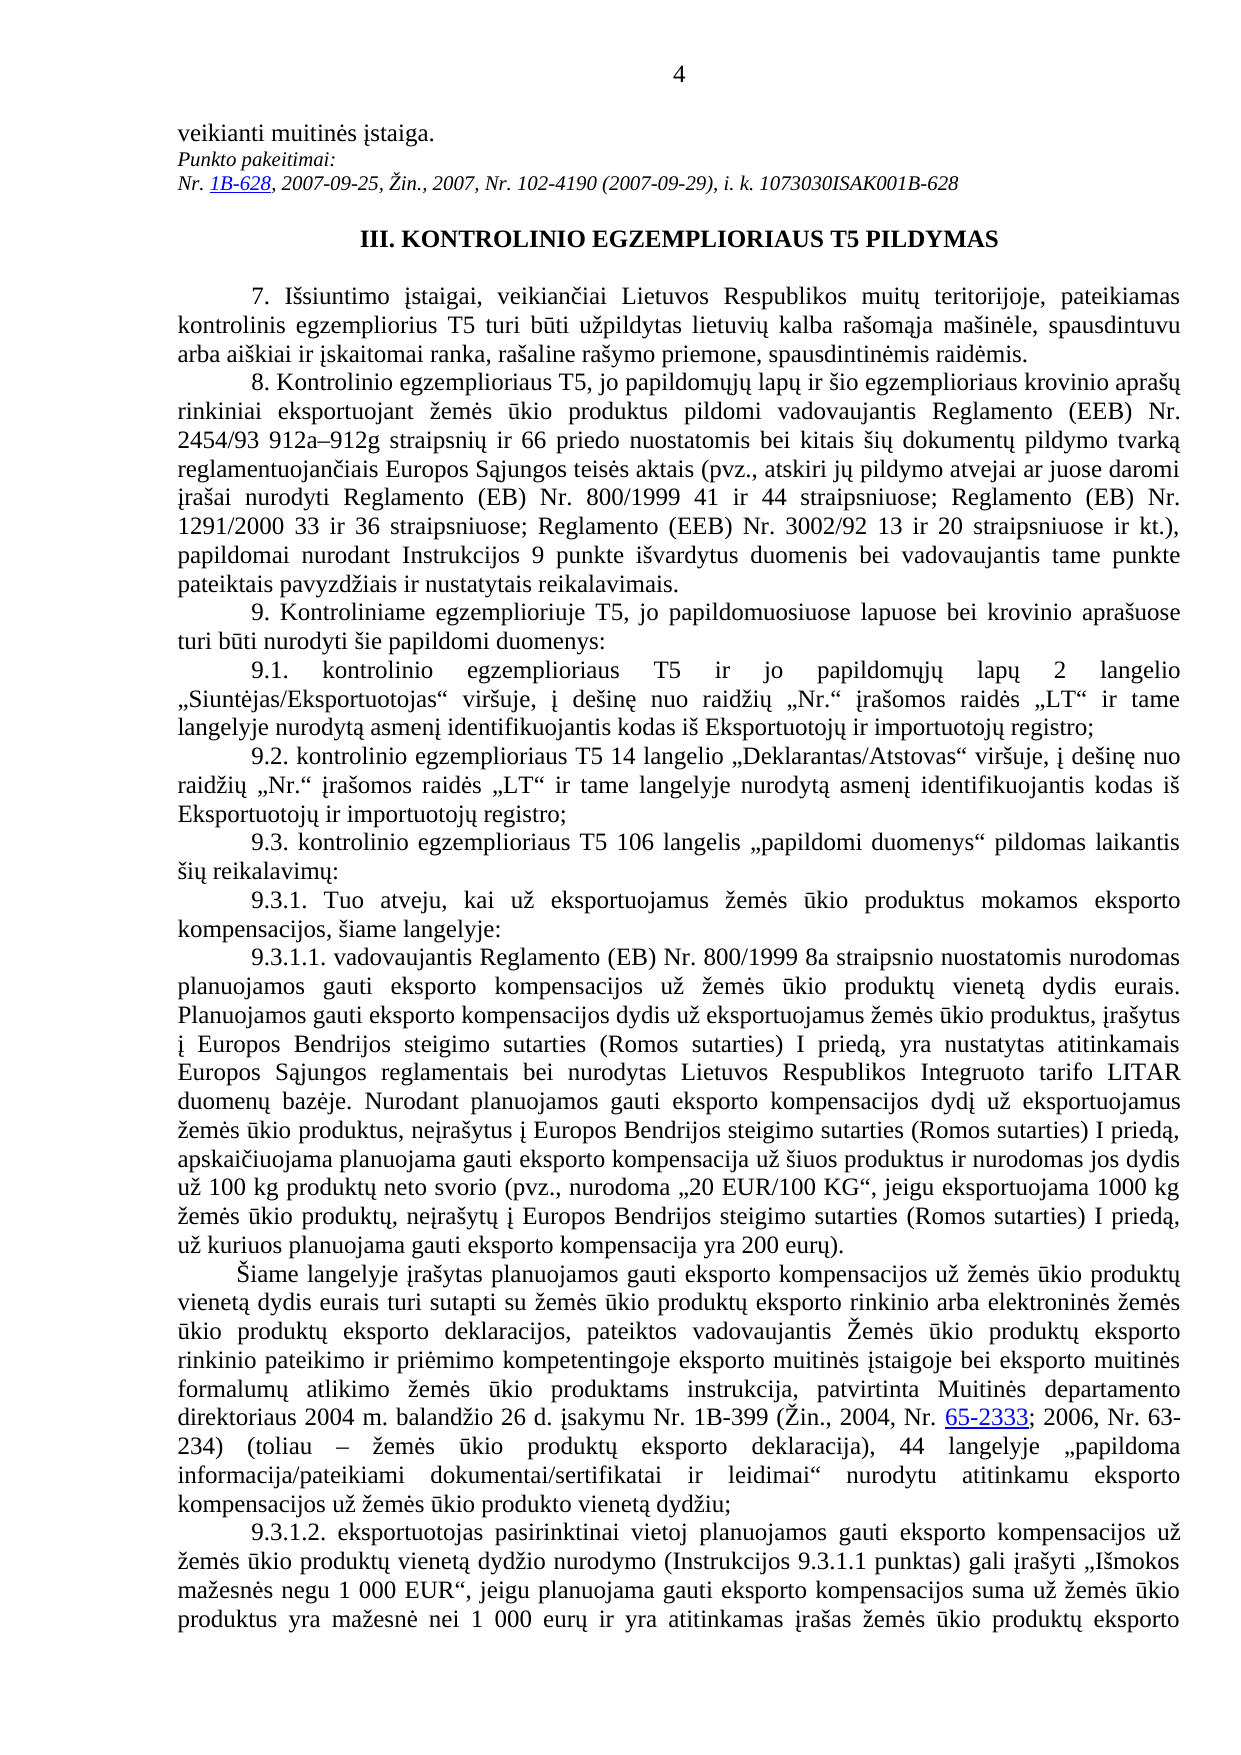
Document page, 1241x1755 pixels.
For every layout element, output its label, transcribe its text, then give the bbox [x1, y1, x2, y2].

text 9.3. kontrolinio egzemplioriaus T5 106 langelis „papildomi duomenys“ pildomas laikantis šių reikalavimų: [177, 827, 1181, 885]
text 9.2. kontrolinio egzemplioriaus T5 14 langelio „Deklarantas/Atstovas“ viršuje, į dešinę nuo raidžių „Nr.“ įrašomos raidės „LT“ ir tame langelyje nurodytą asmenį identifikuojantis kodas iš Eksportuotojų ir importuotojų registro; [177, 741, 1181, 827]
text 9. Kontroliniame egzemplioriuje T5, jo papildomuosiuose lapuose bei krovinio aprašuose turi būti nurodyti šie papildomi duomenys: [177, 597, 1181, 655]
text 9.1. kontrolinio egzemplioriaus T5 ir jo papildomųjų lapų 2 langelio „Siuntėjas/Eksportuotojas“ viršuje, į dešinę nuo raidžių „Nr.“ įrašomos raidės „LT“ ir tame langelyje nurodytą asmenį identifikuojantis kodas iš Eksportuotojų ir importuotojų registro; [177, 655, 1181, 741]
text 9.3.1.2. eksportuotojas pasirinktinai vietoj planuojamos gauti eksporto kompensacijos už žemės ūkio produktų vienetą dydžio nurodymo (Instrukcijos 9.3.1.1 punktas) gali įrašyti „Išmokos mažesnės negu 1 000 EUR“, jeigu planuojama gauti eksporto kompensacijos suma už žemės ūkio produktus yra mažesnė nei 1 000 eurų ir yra atitinkamas įrašas žemės ūkio produktų eksporto [177, 1517, 1181, 1632]
text 9.3.1.1. vadovaujantis Reglamento (EB) Nr. 800/1999 8a straipsnio nuostatomis nurodomas planuojamos gauti eksporto kompensacijos už žemės ūkio produktų vienetą dydis eurais. Planuojamos gauti eksporto kompensacijos dydis už eksportuojamus žemės ūkio produktus, įrašytus į Europos Bendrijos steigimo sutarties (Romos sutarties) I priedą, yra nustatytas atitinkamais Europos Sąjungos reglamentais bei nurodytas Lietuvos Respublikos Integruoto tarifo LITAR duomenų bazėje. Nurodant planuojamos gauti eksporto kompensacijos dydį už eksportuojamus žemės ūkio produktus, neįrašytus į Europos Bendrijos steigimo sutarties (Romos sutarties) I priedą, apskaičiuojama planuojama gauti eksporto kompensacija už šiuos produktus ir nurodomas jos dydis už 100 kg produktų neto svorio (pvz., nurodoma „20 EUR/100 KG“, jeigu eksportuojama 1000 kg žemės ūkio produktų, neįrašytų į Europos Bendrijos steigimo sutarties (Romos sutarties) I priedą, už kuriuos planuojama gauti eksporto kompensacija yra 200 eurų). [177, 942, 1181, 1259]
text Nr. 1B-628, 2007-09-25, Žin., 2007, Nr. 102-4190 (2007-09-29), i. k. 1073030ISAK001B-628 [177, 171, 1181, 195]
text veikianti muitinės įstaiga. [177, 118, 1181, 147]
text 7. Išsiuntimo įstaigai, veikiančiai Lietuvos Respublikos muitų teritorijoje, pateikiamas kontrolinis egzempliorius T5 turi būti užpildytas lietuvių kalba rašomąja mašinėle, spausdintuvu arba aiškiai ir įskaitomai ranka, rašaline rašymo priemone, spausdintinėmis raidėmis. [177, 281, 1181, 367]
text IIi. KONTROLINIO EGZEMPLIORIAUS T5 PILDYMAS [177, 224, 1181, 252]
text Punkto pakeitimai: [177, 147, 1181, 171]
text 9.3.1. Tuo atveju, kai už eksportuojamus žemės ūkio produktus mokamos eksporto kompensacijos, šiame langelyje: [177, 885, 1181, 942]
text 8. Kontrolinio egzemplioriaus T5, jo papildomųjų lapų ir šio egzemplioriaus krovinio aprašų rinkiniai eksportuojant žemės ūkio produktus pildomi vadovaujantis Reglamento (EEB) Nr. 2454/93 912a–912g straipsnių ir 66 priedo nuostatomis bei kitais šių dokumentų pildymo tvarką reglamentuojančiais Europos Sąjungos teisės aktais (pvz., atskiri jų pildymo atvejai ar juose daromi įrašai nurodyti Reglamento (EB) Nr. 800/1999 41 ir 44 straipsniuose; Reglamento (EB) Nr. 1291/2000 33 ir 36 straipsniuose; Reglamento (EEB) Nr. 3002/92 13 ir 20 straipsniuose ir kt.), papildomai nurodant Instrukcijos 9 punkte išvardytus duomenis bei vadovaujantis tame punkte pateiktais pavyzdžiais ir nustatytais reikalavimais. [177, 367, 1181, 597]
text Šiame langelyje įrašytas planuojamos gauti eksporto kompensacijos už žemės ūkio produktų vienetą dydis eurais turi sutapti su žemės ūkio produktų eksporto rinkinio arba elektroninės žemės ūkio produktų eksporto deklaracijos, pateiktos vadovaujantis Žemės ūkio produktų eksporto rinkinio pateikimo ir priėmimo kompetentingoje eksporto muitinės įstaigoje bei eksporto muitinės formalumų atlikimo žemės ūkio produktams instrukcija, patvirtinta Muitinės departamento direktoriaus 2004 m. balandžio 26 d. įsakymu Nr. 1B-399 (Žin., 2004, Nr. 65-2333; 2006, Nr. 63-234) (toliau – žemės ūkio produktų eksporto deklaracija), 44 langelyje „papildoma informacija/pateikiami dokumentai/sertifikatai ir leidimai“ nurodytu atitinkamu eksporto kompensacijos už žemės ūkio produkto vienetą dydžiu; [177, 1259, 1181, 1517]
